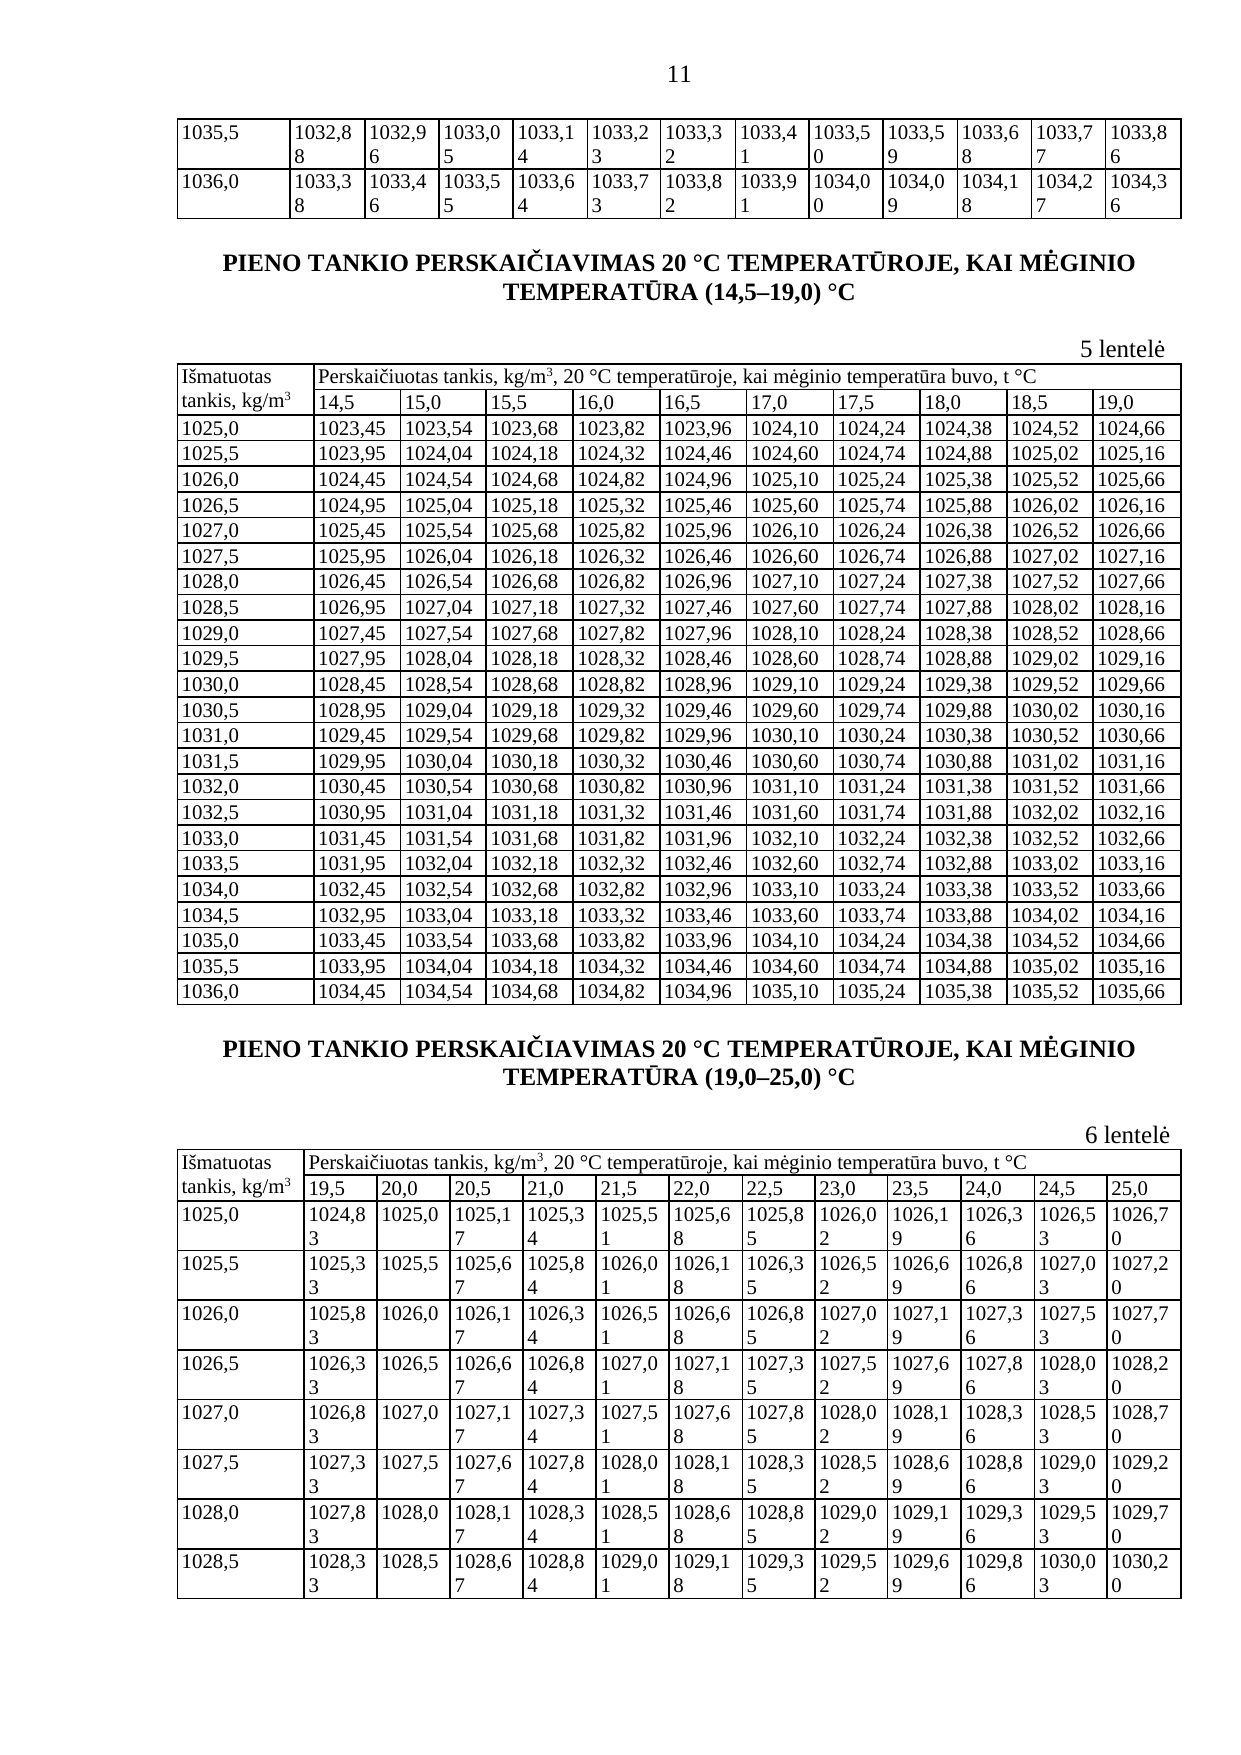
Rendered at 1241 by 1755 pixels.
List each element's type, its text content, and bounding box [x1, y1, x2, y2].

table_cell 1027,18 [738, 1351, 742, 1399]
table_cell 1033,68 [1027, 120, 1031, 168]
table_cell 1034,27 [1101, 170, 1105, 217]
table_cell 17,0 [747, 390, 751, 414]
table_header Išmatuotas tankis, kg/m3 [178, 365, 313, 414]
table_cell 1034,36 [1106, 170, 1110, 217]
table_cell 1026,19 [888, 1202, 892, 1250]
table_cell 1027,5 [178, 1450, 303, 1498]
table_cell 1028,36 [1030, 1400, 1034, 1448]
table_cell 1033,77 [1032, 120, 1036, 168]
table_cell 1033,73 [656, 170, 660, 217]
table_cell 17,0 [829, 390, 833, 414]
table_cell 1033,32 [731, 120, 735, 168]
table_cell 1028,52 [883, 1450, 887, 1498]
table_cell 1033,77 [1101, 120, 1105, 168]
table_cell 1027,5 [378, 1450, 449, 1498]
table_cell 1027,68 [738, 1400, 742, 1448]
table_cell 1027,0 [378, 1400, 449, 1448]
table_cell 1026,86 [1030, 1251, 1034, 1299]
table_cell 1025,68 [738, 1202, 742, 1250]
table_cell 1029,69 [888, 1550, 892, 1597]
table_cell 1034,09 [953, 170, 957, 217]
table_cell 24,0 [1030, 1176, 1034, 1200]
table_cell 1026,36 [1030, 1202, 1034, 1250]
table_cell 1027,36 [1030, 1301, 1034, 1349]
table_cell 1034,18 [1027, 170, 1031, 217]
table_cell 1027,69 [888, 1351, 892, 1399]
table_cell 1033,64 [583, 170, 587, 217]
table_cell 16,5 [742, 390, 746, 414]
table_cell 1026,52 [883, 1251, 887, 1299]
table_cell 1029,36 [1030, 1500, 1034, 1548]
table_cell 1028,5 [178, 1550, 303, 1597]
table_header Išmatuotas tankis, kg/m3 [178, 1150, 303, 1200]
table_cell 1026,5 [378, 1351, 449, 1399]
table_cell 1027,02 [883, 1301, 887, 1349]
table_cell 1028,69 [888, 1450, 892, 1498]
table_cell 1033,23 [656, 120, 660, 168]
table_cell 1027,19 [888, 1301, 892, 1349]
table_cell 1036,0 [178, 170, 289, 217]
table_cell 1025,5 [178, 1251, 303, 1299]
table_cell 1028,02 [883, 1400, 887, 1448]
text Pieno tankio perskaičiavimas 20 °C temperatūroje, kai mėginio temperatūra (14,5–19,0) °C [177, 248, 1181, 305]
table_cell 1028,0 [378, 1500, 449, 1548]
table_cell 1029,18 [738, 1550, 742, 1597]
table_cell 1025,5 [378, 1251, 449, 1299]
table_cell 1025,0 [378, 1202, 449, 1250]
table_cell 1035,5 [178, 120, 289, 168]
table_cell 1026,69 [888, 1251, 892, 1299]
table_cell 1028,19 [888, 1400, 892, 1448]
table_cell 1033,14 [583, 120, 587, 168]
table_cell 23,5 [888, 1176, 892, 1200]
table_cell 23,0 [883, 1176, 887, 1200]
table_cell 1026,02 [883, 1202, 887, 1250]
table_cell 1026,0 [178, 1301, 303, 1349]
table_cell 1034,27 [1032, 170, 1036, 217]
table_cell 1026,0 [378, 1301, 449, 1349]
table_cell 1033,86 [1106, 120, 1110, 168]
table_cell 1028,0 [178, 1500, 303, 1548]
table_cell 1033,32 [661, 120, 665, 168]
table_cell 1029,52 [883, 1550, 887, 1597]
text Pieno tankio perskaičiavimas 20 °C temperatūroje, kai mėginio temperatūra (19,0–25,0) °C [177, 1034, 1181, 1091]
table_cell 1025,0 [178, 1202, 303, 1250]
table_cell 1028,5 [378, 1550, 449, 1597]
table_cell 1028,86 [1030, 1450, 1034, 1498]
table_cell 1033,82 [661, 170, 665, 217]
table_cell 22,0 [738, 1176, 742, 1200]
table_cell 1027,86 [1030, 1351, 1034, 1399]
table_cell 1026,5 [178, 1351, 303, 1399]
table_cell 1026,18 [738, 1251, 742, 1299]
table_cell 1026,68 [738, 1301, 742, 1349]
table_cell 1028,18 [738, 1450, 742, 1498]
table_cell 1029,86 [1030, 1550, 1034, 1597]
table_cell 1027,52 [883, 1351, 887, 1399]
table_cell 1027,0 [178, 1400, 303, 1448]
table_cell 1029,02 [883, 1500, 887, 1548]
table_cell 14,5 [396, 390, 400, 414]
table_cell 1033,82 [731, 170, 735, 217]
text 6 lentelė [177, 1120, 1181, 1149]
table_cell 1033,59 [953, 120, 957, 168]
table_cell 1029,19 [888, 1500, 892, 1548]
table_cell 1028,68 [738, 1500, 742, 1548]
text 5 lentelė [177, 334, 1181, 363]
